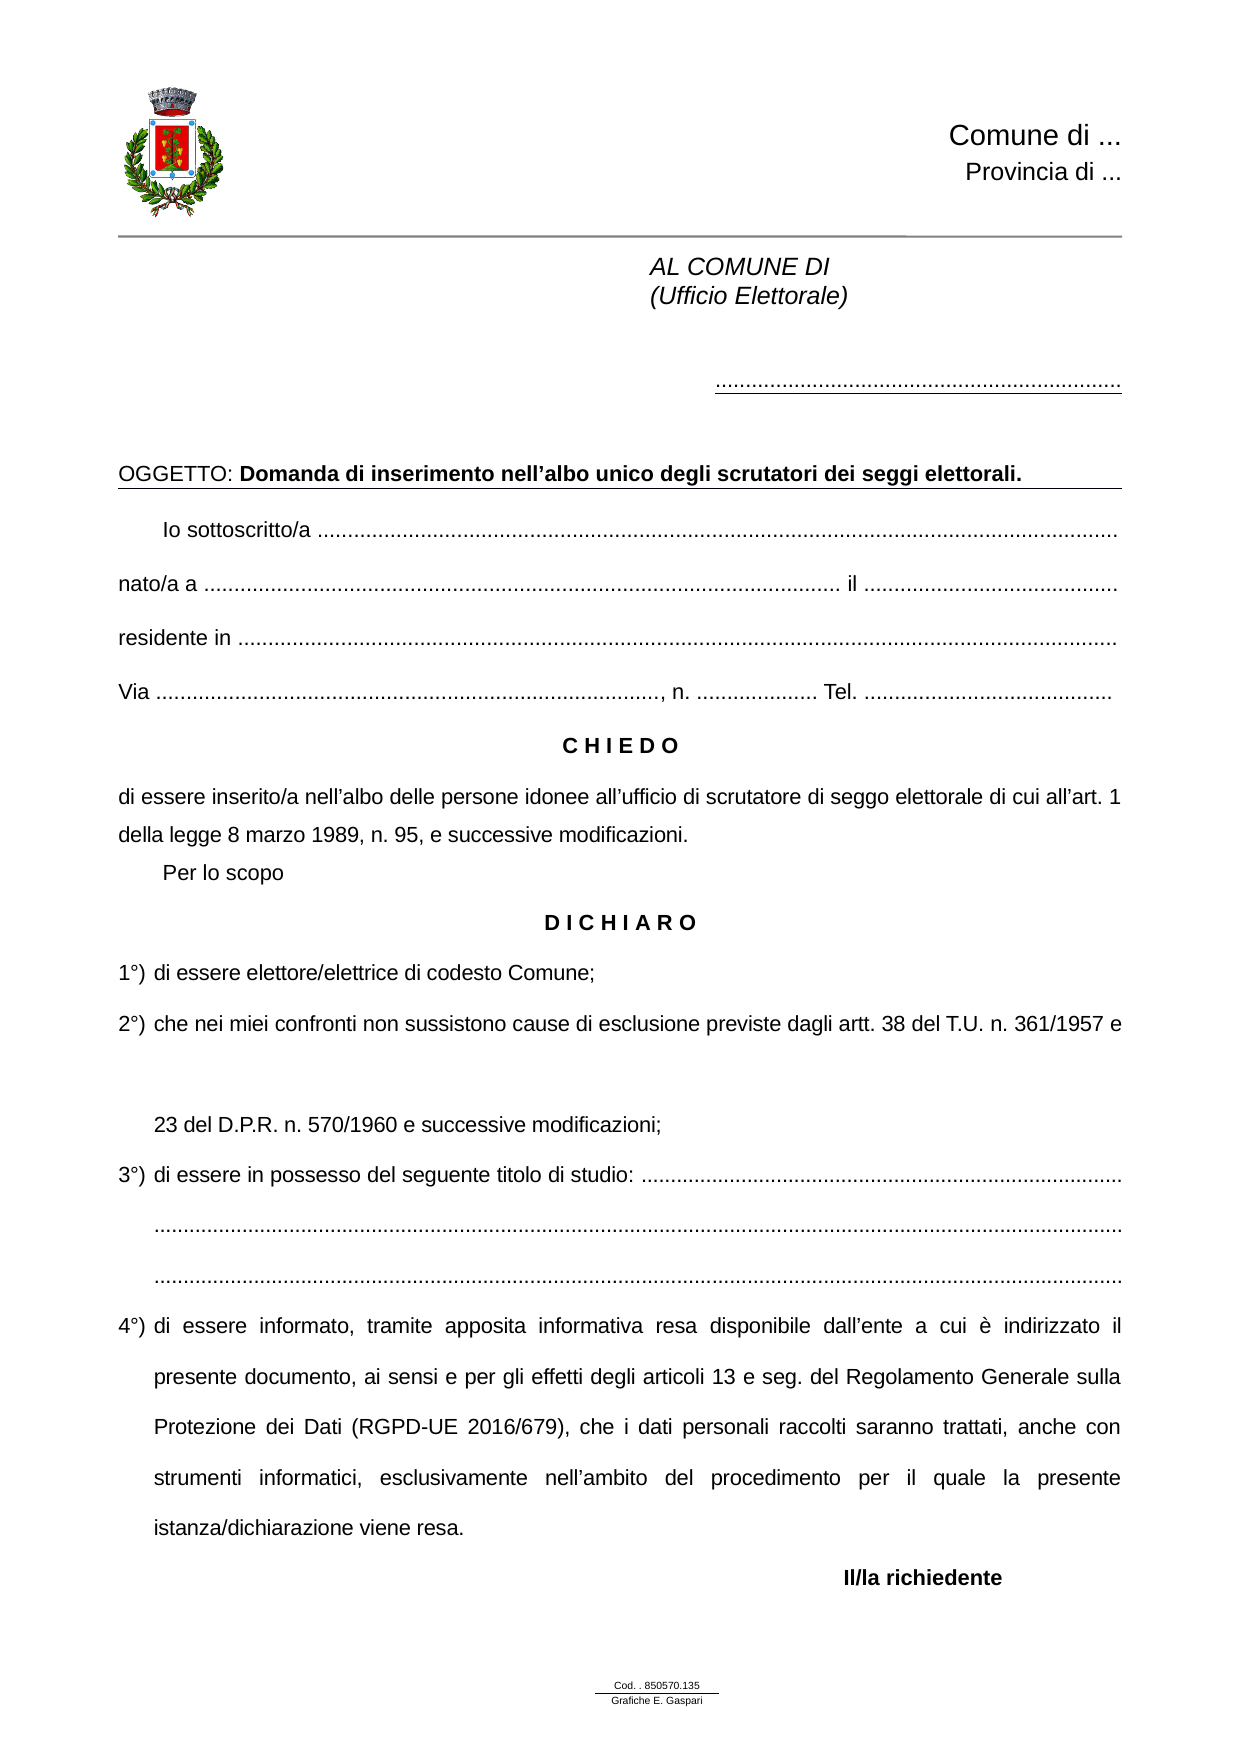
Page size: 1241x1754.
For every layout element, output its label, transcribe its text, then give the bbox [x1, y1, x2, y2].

text 2°) che nei miei confronti non sussistono cause di esclusione previste dagli artt. 38 del T.U. n. 361/1957 e 23 del D.P.R. n. 570/1960 e successive modificazioni; [118, 1011, 1122, 1137]
text (Ufficio Elettorale) [118, 281, 1122, 310]
text Comune di ... [224, 118, 1122, 152]
text di essere inserito/a nell’albo delle persone idonee all’ufficio di scrutatore di seggo elettorale di cui all’art. 1 della legge 8 marzo 1989, n. 95, e successive modificazioni. [118, 784, 1122, 847]
text Io sottoscritto/a .................................................................................................................................... nato/a a ......................................................................................................... il .......................................... residente in ................................................................................................................................................. Via ..................................................................................., n. .................... Tel. ......................................... [118, 514, 1122, 705]
text OGGETTO: Domanda di inserimento nell’albo unico degli scrutatori dei seggi elettorali. [118, 461, 1122, 488]
text 1°) di essere elettore/elettrice di codesto Comune; [118, 960, 1122, 986]
text Per lo scopo [118, 859, 1122, 885]
picture [122, 87, 224, 219]
text CHIEDO [118, 733, 1122, 759]
text Il/la richiedente [709, 1565, 1122, 1591]
text DICHIARO [118, 910, 1122, 935]
text ................................................................... [715, 364, 1122, 393]
text 4°) di essere informato, tramite apposita informativa resa disponibile dall’ente a cui è indirizzato il presente documento, ai sensi e per gli effetti degli articoli 13 e seg. del Regolamento Generale sulla Protezione dei Dati (RGPD-UE 2016/679), che i dati personali raccolti saranno trattati, anche con strumenti informatici, esclusivamente nell’ambito del procedimento per il quale la presente istanza/dichiarazione viene resa. [118, 1313, 1122, 1540]
text Provincia di ... [224, 157, 1122, 185]
text 3°) di essere in possesso del seguente titolo di studio: .................................................................................. ..................................................................................................................................................................... ..................................................................................................................................................................... [118, 1162, 1122, 1288]
text AL COMUNE DI [118, 252, 1122, 281]
